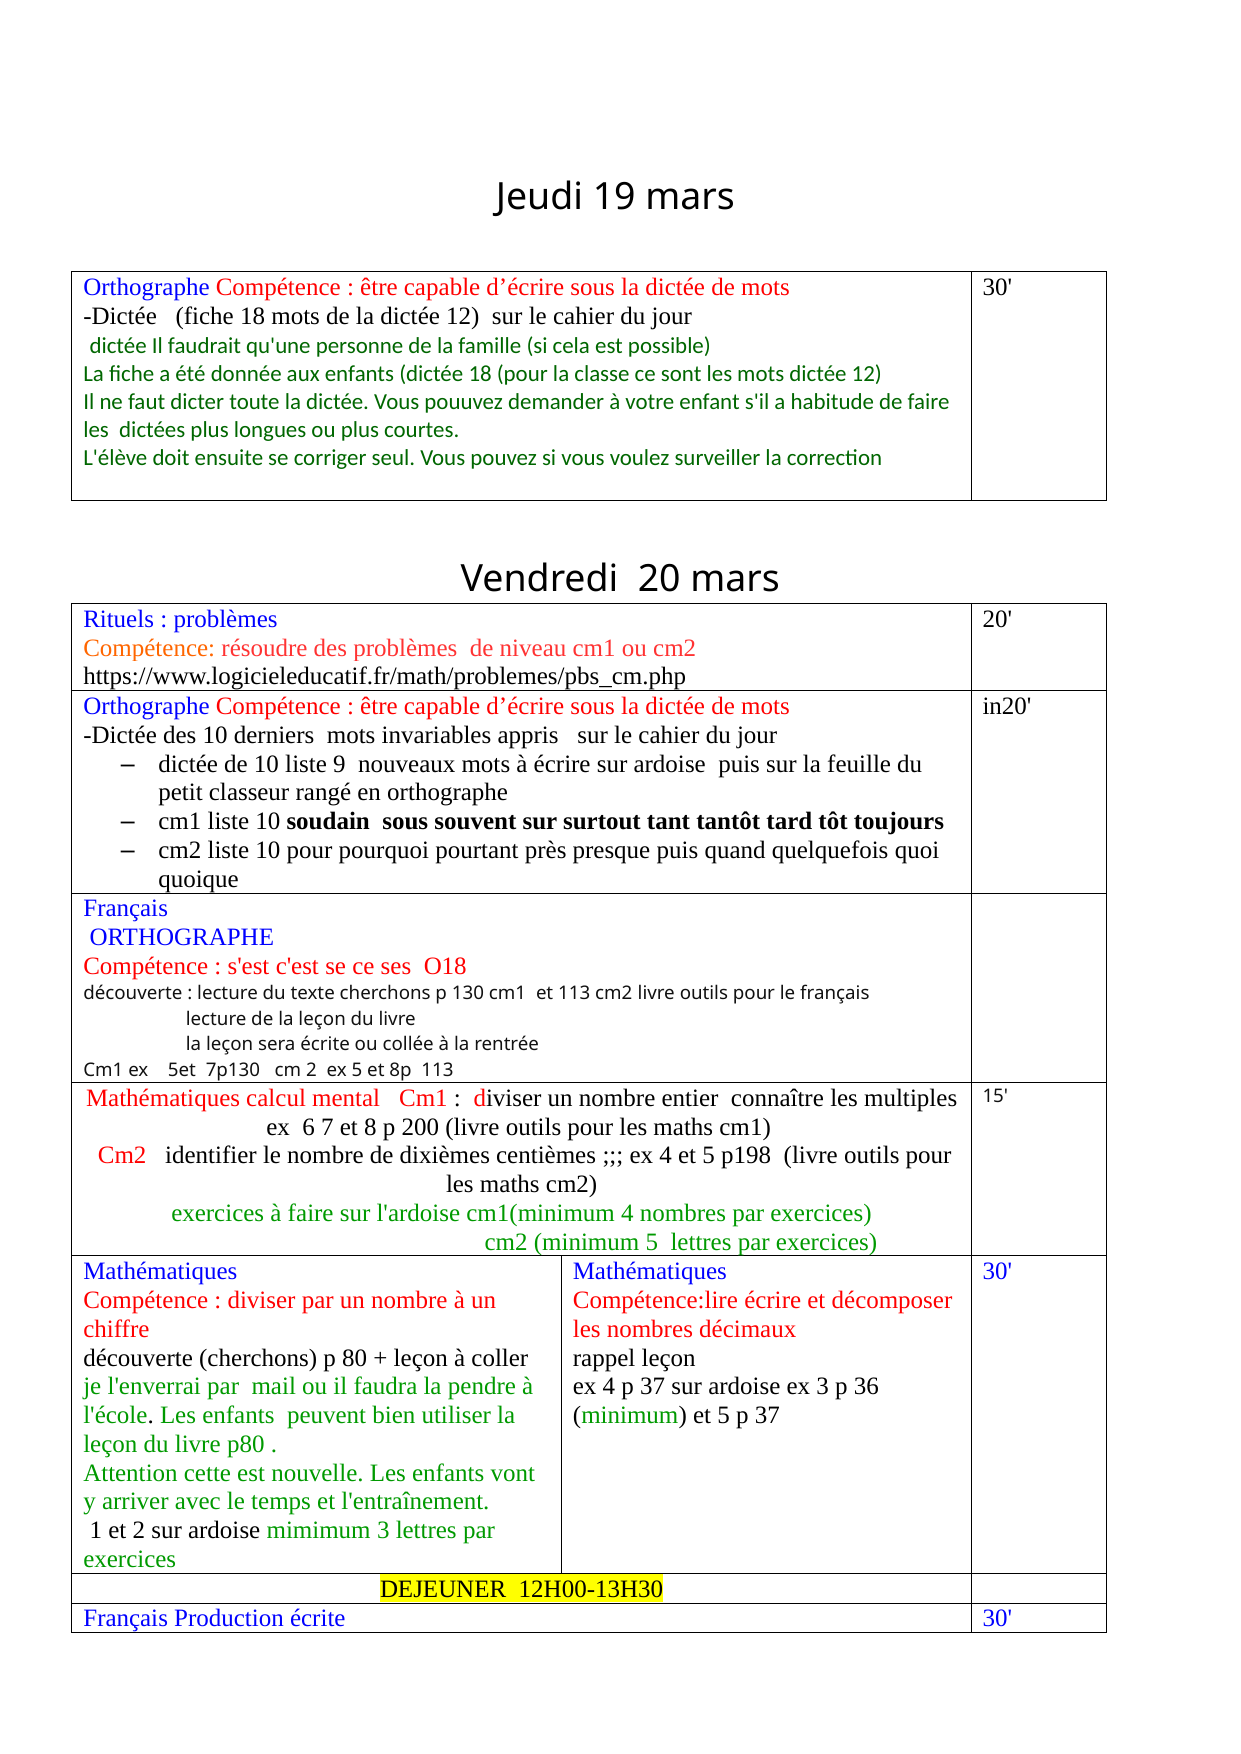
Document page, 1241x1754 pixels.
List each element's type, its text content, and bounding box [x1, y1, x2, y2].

table_cell in20' [972, 691, 1106, 892]
table_cell 15' [972, 1083, 1106, 1255]
text Vendredi 20 mars [118, 552, 1122, 603]
table_cell Français Production écrite [72, 1604, 971, 1632]
table_header 30' [972, 272, 1106, 500]
table_cell Français ORTHOGRAPHE Compétence : s'est c'est se ce ses O18 découverte : lecture du texte cherchons p 130 cm1 et 113 cm2 livre outils pour le français lecture de la leçon du livre la leçon sera écrite ou collée à la rentrée Cm1 ex 5et 7p130 cm 2 ex 5 et 8p 113 [72, 894, 971, 1082]
text Jeudi 19 mars [118, 169, 1122, 220]
table_cell Mathématiques calcul mental Cm1 : diviser un nombre entier connaître les multiples ex 6 7 et 8 p 200 (livre outils pour les maths cm1) Cm2 identifier le nombre de dixièmes centièmes ;;; ex 4 et 5 p198 (livre outils pour les maths cm2) exercices à faire sur l'ardoise cm1(minimum 4 nombres par exercices) cm2 (minimum 5 lettres par exercices) [72, 1083, 971, 1255]
table_header Rituels : problèmes Compétence: résoudre des problèmes de niveau cm1 ou cm2 https://www.logicieleducatif.fr/math/problemes/pbs_cm.php [72, 604, 971, 690]
table_cell Mathématiques Compétence : diviser par un nombre à un chiffre découverte (cherchons) p 80 + leçon à coller je l'enverrai par mail ou il faudra la pendre à l'école. Les enfants peuvent bien utiliser la leçon du livre p80 . Attention cette est nouvelle. Les enfants vont y arriver avec le temps et l'entraînement. 1 et 2 sur ardoise mimimum 3 lettres par exercices [72, 1256, 561, 1573]
table_header 20' [972, 604, 1106, 690]
table_cell DEJEUNER 12H00-13H30 [72, 1574, 971, 1602]
table_cell [972, 894, 1106, 1082]
table_cell [972, 1574, 1106, 1602]
table_cell 30' [972, 1256, 1106, 1573]
table_header Orthographe Compétence : être capable d’écrire sous la dictée de mots -Dictée (fiche 18 mots de la dictée 12) sur le cahier du jour dictée Il faudrait qu'une personne de la famille (si cela est possible) La fiche a été donnée aux enfants (dictée 18 (pour la classe ce sont les mots dictée 12) Il ne faut dicter toute la dictée. Vous pouuvez demander à votre enfant s'il a habitude de faire les dictées plus longues ou plus courtes. L'élève doit ensuite se corriger seul. Vous pouvez si vous voulez surveiller la correction [72, 272, 971, 500]
table_cell Mathématiques Compétence:lire écrire et décomposer les nombres décimaux rappel leçon ex 4 p 37 sur ardoise ex 3 p 36 (minimum) et 5 p 37 [562, 1256, 971, 1573]
table_cell 30' [972, 1604, 1106, 1632]
table_cell Orthographe Compétence : être capable d’écrire sous la dictée de mots -Dictée des 10 derniers mots invariables appris sur le cahier du jour dictée de 10 liste 9 nouveaux mots à écrire sur ardoise puis sur la feuille du petit classeur rangé en orthographe cm1 liste 10 soudain sous souvent sur surtout tant tantôt tard tôt toujours cm2 liste 10 pour pourquoi pourtant près presque puis quand quelquefois quoi quoique [72, 691, 971, 892]
